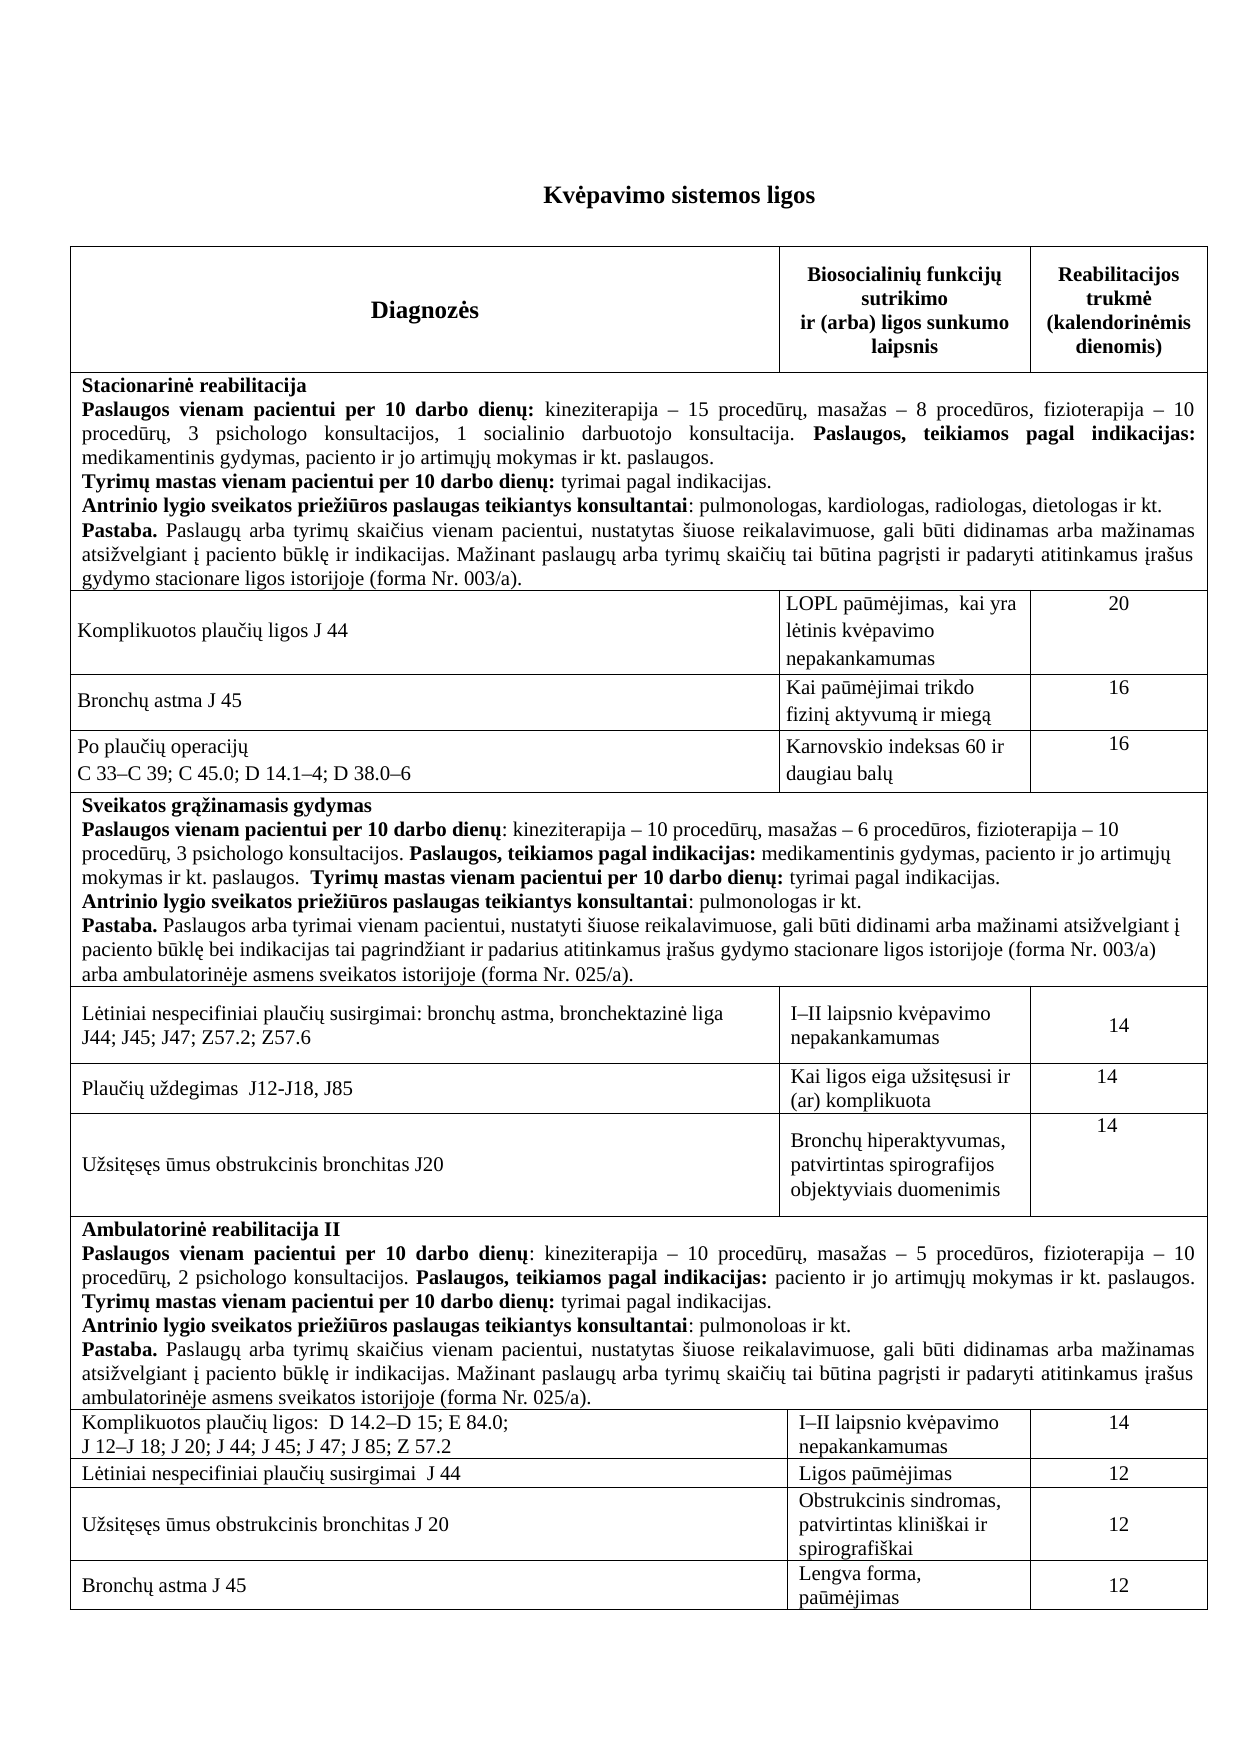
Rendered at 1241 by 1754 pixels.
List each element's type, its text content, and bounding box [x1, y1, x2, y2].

table_cell 12 [1031, 1488, 1207, 1560]
table_cell Obstrukcinis sindromas, patvirtintas kliniškai ir spirografiškai [788, 1488, 1030, 1560]
table_cell Po plaučių operacijų C 33–C 39; C 45.0; D 14.1–4; D 38.0–6 [71, 731, 779, 792]
table_cell I–II laipsnio kvėpavimo nepakankamumas [780, 987, 1030, 1063]
table_cell Užsitęsęs ūmus obstrukcinis bronchitas J20 [71, 1114, 779, 1216]
table_cell Komplikuotos plaučių ligos: D 14.2–D 15; E 84.0; J 12–J 18; J 20; J 44; J 45; J 47; J 85; Z 57.2 [71, 1410, 787, 1458]
table_cell Komplikuotos plaučių ligos J 44 [71, 591, 779, 673]
text Kvėpavimo sistemos ligos [177, 180, 1181, 209]
table_cell 12 [1031, 1459, 1207, 1487]
table_cell 16 [1031, 675, 1207, 730]
table_cell 14 [1031, 1064, 1207, 1112]
table_header Biosocialinių funkcijų sutrikimo ir (arba) ligos sunkumo laipsnis [780, 247, 1030, 372]
table_cell 12 [1031, 1561, 1207, 1609]
table_cell 16 [1031, 731, 1207, 792]
table_cell Bronchų hiperaktyvumas, patvirtintas spirografijos objektyviais duomenimis [780, 1114, 1030, 1216]
table_cell Kai paūmėjimai trikdo fizinį aktyvumą ir miegą [780, 675, 1030, 730]
table_cell LOPL paūmėjimas, kai yra lėtinis kvėpavimo nepakankamumas [780, 591, 1030, 673]
table_cell Stacionarinė reabilitacija Paslaugos vienam pacientui per 10 darbo dienų: kineziterapija – 15 procedūrų, masažas – 8 procedūros, fizioterapija – 10 procedūrų, 3 psichologo konsultacijos, 1 socialinio darbuotojo konsultacija. Paslaugos, teikiamos pagal indikacijas: medikamentinis gydymas, paciento ir jo artimųjų mokymas ir kt. paslaugos. Tyrimų mastas vienam pacientui per 10 darbo dienų: tyrimai pagal indikacijas. Antrinio lygio sveikatos priežiūros paslaugas teikiantys konsultantai: pulmonologas, kardiologas, radiologas, dietologas ir kt. Pastaba. Paslaugų arba tyrimų skaičius vienam pacientui, nustatytas šiuose reikalavimuose, gali būti didinamas arba mažinamas atsižvelgiant į paciento būklę ir indikacijas. Mažinant paslaugų arba tyrimų skaičių tai būtina pagrįsti ir padaryti atitinkamus įrašus gydymo stacionare ligos istorijoje (forma Nr. 003/a). [71, 373, 1207, 590]
table_cell 14 [1031, 1114, 1207, 1216]
table_cell Bronchų astma J 45 [71, 1561, 787, 1609]
table_cell 14 [1031, 987, 1207, 1063]
table_cell Ligos paūmėjimas [788, 1459, 1030, 1487]
table_cell Ambulatorinė reabilitacija II Paslaugos vienam pacientui per 10 darbo dienų: kineziterapija – 10 procedūrų, masažas – 5 procedūros, fizioterapija – 10 procedūrų, 2 psichologo konsultacijos. Paslaugos, teikiamos pagal indikacijas: paciento ir jo artimųjų mokymas ir kt. paslaugos. Tyrimų mastas vienam pacientui per 10 darbo dienų: tyrimai pagal indikacijas. Antrinio lygio sveikatos priežiūros paslaugas teikiantys konsultantai: pulmonoloas ir kt. Pastaba. Paslaugų arba tyrimų skaičius vienam pacientui, nustatytas šiuose reikalavimuose, gali būti didinamas arba mažinamas atsižvelgiant į paciento būklę ir indikacijas. Mažinant paslaugų arba tyrimų skaičių tai būtina pagrįsti ir padaryti atitinkamus įrašus ambulatorinėje asmens sveikatos istorijoje (forma Nr. 025/a). [71, 1217, 1207, 1409]
table_cell 14 [1031, 1410, 1207, 1458]
table_cell Lengva forma, paūmėjimas [788, 1561, 1030, 1609]
table_cell Lėtiniai nespecifiniai plaučių susirgimai J 44 [71, 1459, 787, 1487]
table_cell Užsitęsęs ūmus obstrukcinis bronchitas J 20 [71, 1488, 787, 1560]
table_cell 20 [1031, 591, 1207, 673]
table_cell Plaučių uždegimas J12-J18, J85 [71, 1064, 779, 1112]
table_cell I–II laipsnio kvėpavimo nepakankamumas [788, 1410, 1030, 1458]
table_header Reabilitacijos trukmė (kalendorinėmis dienomis) [1031, 247, 1207, 372]
table_cell Bronchų astma J 45 [71, 675, 779, 730]
table_cell Sveikatos grąžinamasis gydymas Paslaugos vienam pacientui per 10 darbo dienų: kineziterapija – 10 procedūrų, masažas – 6 procedūros, fizioterapija – 10 procedūrų, 3 psichologo konsultacijos. Paslaugos, teikiamos pagal indikacijas: medikamentinis gydymas, paciento ir jo artimųjų mokymas ir kt. paslaugos. Tyrimų mastas vienam pacientui per 10 darbo dienų: tyrimai pagal indikacijas. Antrinio lygio sveikatos priežiūros paslaugas teikiantys konsultantai: pulmonologas ir kt. Pastaba. Paslaugos arba tyrimai vienam pacientui, nustatyti šiuose reikalavimuose, gali būti didinami arba mažinami atsižvelgiant į paciento būklę bei indikacijas tai pagrindžiant ir padarius atitinkamus įrašus gydymo stacionare ligos istorijoje (forma Nr. 003/a) arba ambulatorinėje asmens sveikatos istorijoje (forma Nr. 025/a). [71, 793, 1207, 986]
table_header Diagnozės [71, 247, 779, 372]
table_cell Lėtiniai nespecifiniai plaučių susirgimai: bronchų astma, bronchektazinė liga J44; J45; J47; Z57.2; Z57.6 [71, 987, 779, 1063]
table_cell Kai ligos eiga užsitęsusi ir (ar) komplikuota [780, 1064, 1030, 1112]
table_cell Karnovskio indeksas 60 ir daugiau balų [780, 731, 1030, 792]
